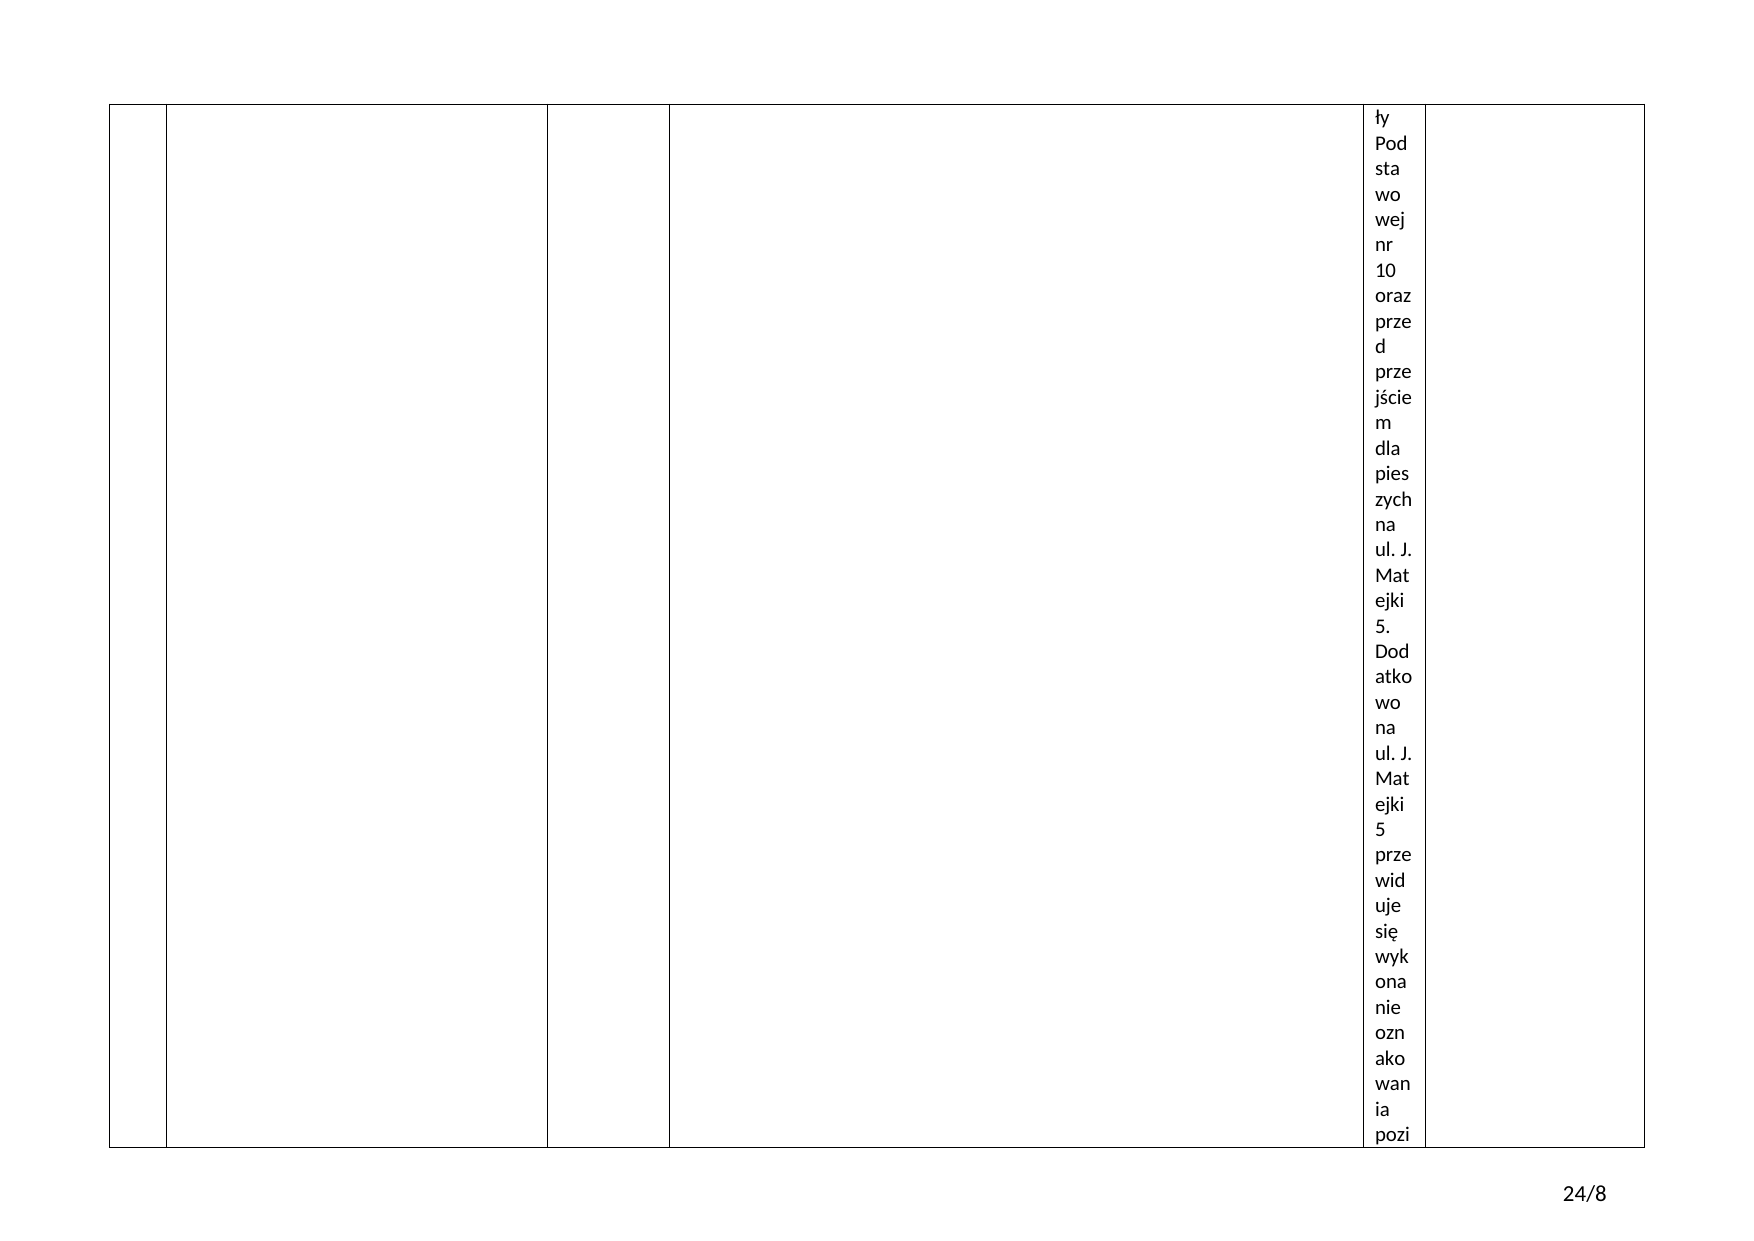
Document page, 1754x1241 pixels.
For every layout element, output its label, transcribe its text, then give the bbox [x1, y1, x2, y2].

table_cell [110, 105, 166, 1147]
table_cell [1426, 105, 1644, 1147]
table_cell [670, 105, 1363, 1147]
table_cell ły Podstawowej nr 10 oraz przed przejściem dla pieszych na ul. J. Matejki 5. Dodatkowo na ul. J. Matejki 5 przewiduje się wykonanie oznakowania pozi [1364, 105, 1425, 1147]
table_cell [167, 105, 547, 1147]
table_cell [548, 105, 669, 1147]
